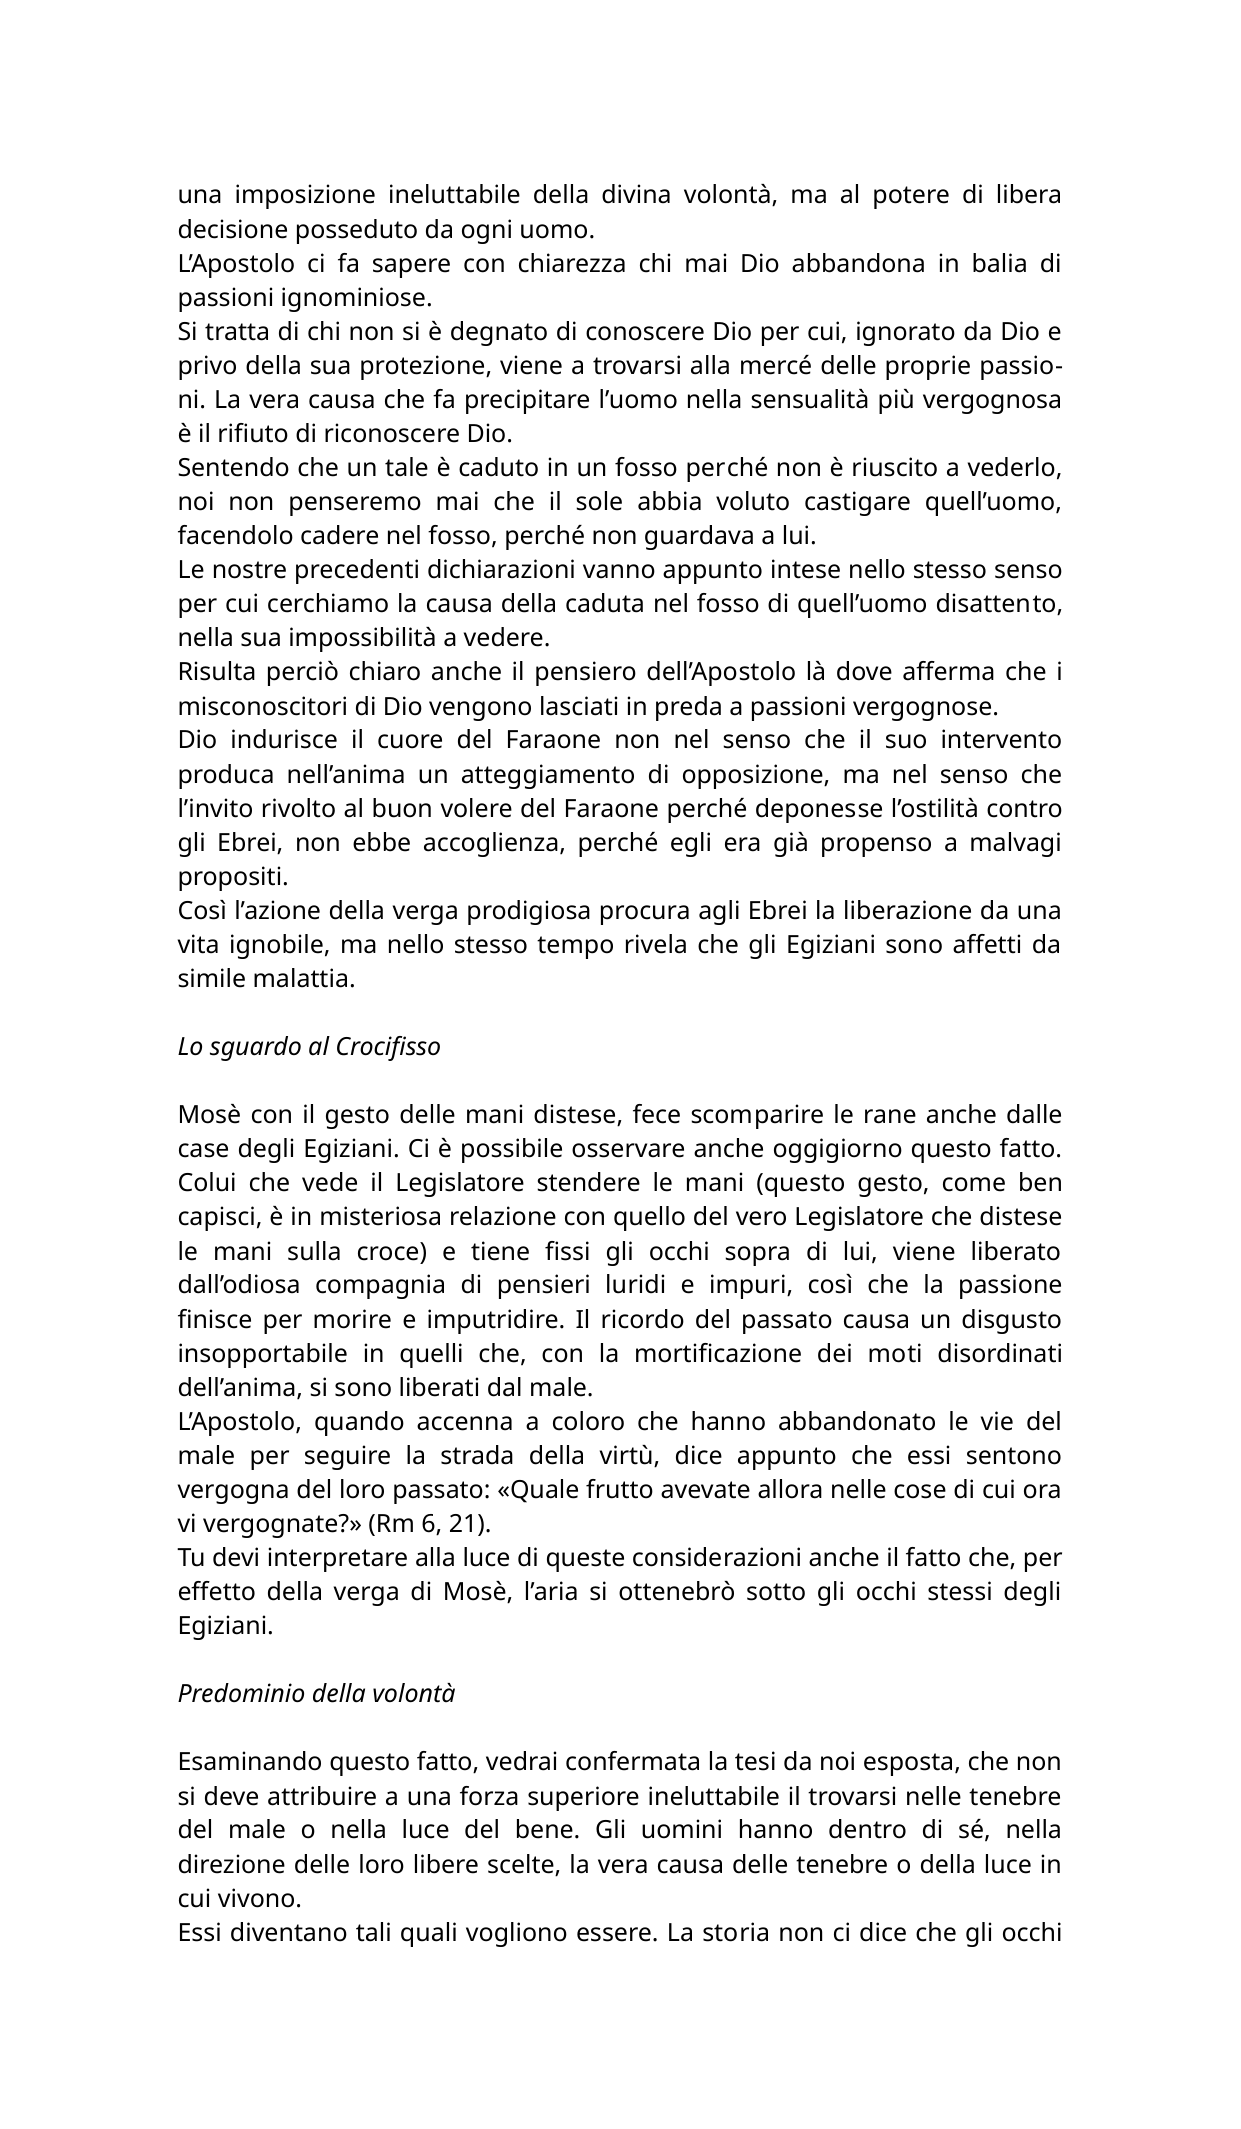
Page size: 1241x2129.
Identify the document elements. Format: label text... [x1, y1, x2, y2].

text Tu devi interpretare alla luce di queste conside­razioni anche il fatto che, per effetto della verga di Mosè, l’aria si ottenebrò sotto gli occhi stessi degli Egiziani. [177, 1540, 1063, 1642]
text Si tratta di chi non si è degnato di conoscere Dio per cui, ignorato da Dio e privo della sua protezio­ne, viene a trovarsi alla mercé delle proprie passio­ni. La vera causa che fa precipitare l’uomo nella sensualità più vergognosa è il rifiuto di riconosce­re Dio. [177, 313, 1063, 450]
text Essi diventano tali quali vogliono essere. La sto­ria non ci dice che gli occhi [177, 1914, 1063, 1948]
text L’Apostolo, quando accenna a coloro che hanno abbandonato le vie del male per seguire la strada della virtù, dice appunto che essi sentono vergogna del loro passato: «Quale frutto avevate allora nelle cose di cui ora vi vergognate?» (Rm 6, 21). [177, 1403, 1063, 1540]
text Predominio della volontà [177, 1676, 1063, 1710]
text Le nostre precedenti dichiarazioni vanno appun­to intese nello stesso senso per cui cerchiamo la causa della caduta nel fosso di quell’uomo disatten­to, nella sua impossibilità a vedere. [177, 552, 1063, 654]
text Lo sguardo al Crocifisso [177, 1029, 1063, 1063]
text Risulta perciò chiaro anche il pensiero dell’Apo­stolo là dove afferma che i misconoscitori di Dio vengono lasciati in preda a passioni vergognose. [177, 654, 1063, 722]
text Così l’azione della verga prodigiosa procura agli Ebrei la liberazione da una vita ignobile, ma nello stesso tempo rivela che gli Egiziani sono affetti da simile malattia. [177, 892, 1063, 995]
text Dio indurisce il cuore del Faraone non nel senso che il suo intervento produca nell’anima un atteg­giamento di opposizione, ma nel senso che l’invito rivolto al buon volere del Faraone perché depones­se l’ostilità contro gli Ebrei, non ebbe accoglienza, perché egli era già propenso a malvagi propositi. [177, 722, 1063, 892]
text una imposizione inelut­tabile della divina volontà, ma al potere di libera decisione posseduto da ogni uomo. [177, 177, 1063, 245]
text Esaminando questo fatto, vedrai confermata la tesi da noi esposta, che non si deve attribuire a una forza superiore ineluttabile il trovarsi nelle tenebre del male o nella luce del bene. Gli uomini hanno dentro di sé, nella direzione delle loro libere scelte, la vera causa delle tenebre o della luce in cui vi­vono. [177, 1744, 1063, 1914]
text L’Apostolo ci fa sapere con chiarezza chi mai Dio abbandona in balia di passioni ignominiose. [177, 245, 1063, 313]
text Sentendo che un tale è caduto in un fosso per­ché non è riuscito a vederlo, noi non penseremo mai che il sole abbia voluto castigare quell’uomo, facen­dolo cadere nel fosso, perché non guardava a lui. [177, 450, 1063, 552]
text Mosè con il gesto delle mani distese, fece scom­parire le rane anche dalle case degli Egiziani. Ci è possibile osservare anche oggigiorno questo fatto. Colui che vede il Legislatore stendere le mani (que­sto gesto, come ben capisci, è in misteriosa relazio­ne con quello del vero Legislatore che distese le ma­ni sulla croce) e tiene fissi gli occhi sopra di lui, viene liberato dall’odiosa compagnia di pensieri lu­ridi e impuri, così che la passione finisce per mori­re e imputridire. Il ricordo del passato causa un disgusto insop­portabile in quelli che, con la mortificazione dei mo­ti disordinati dell’anima, si sono liberati dal male. [177, 1097, 1063, 1403]
